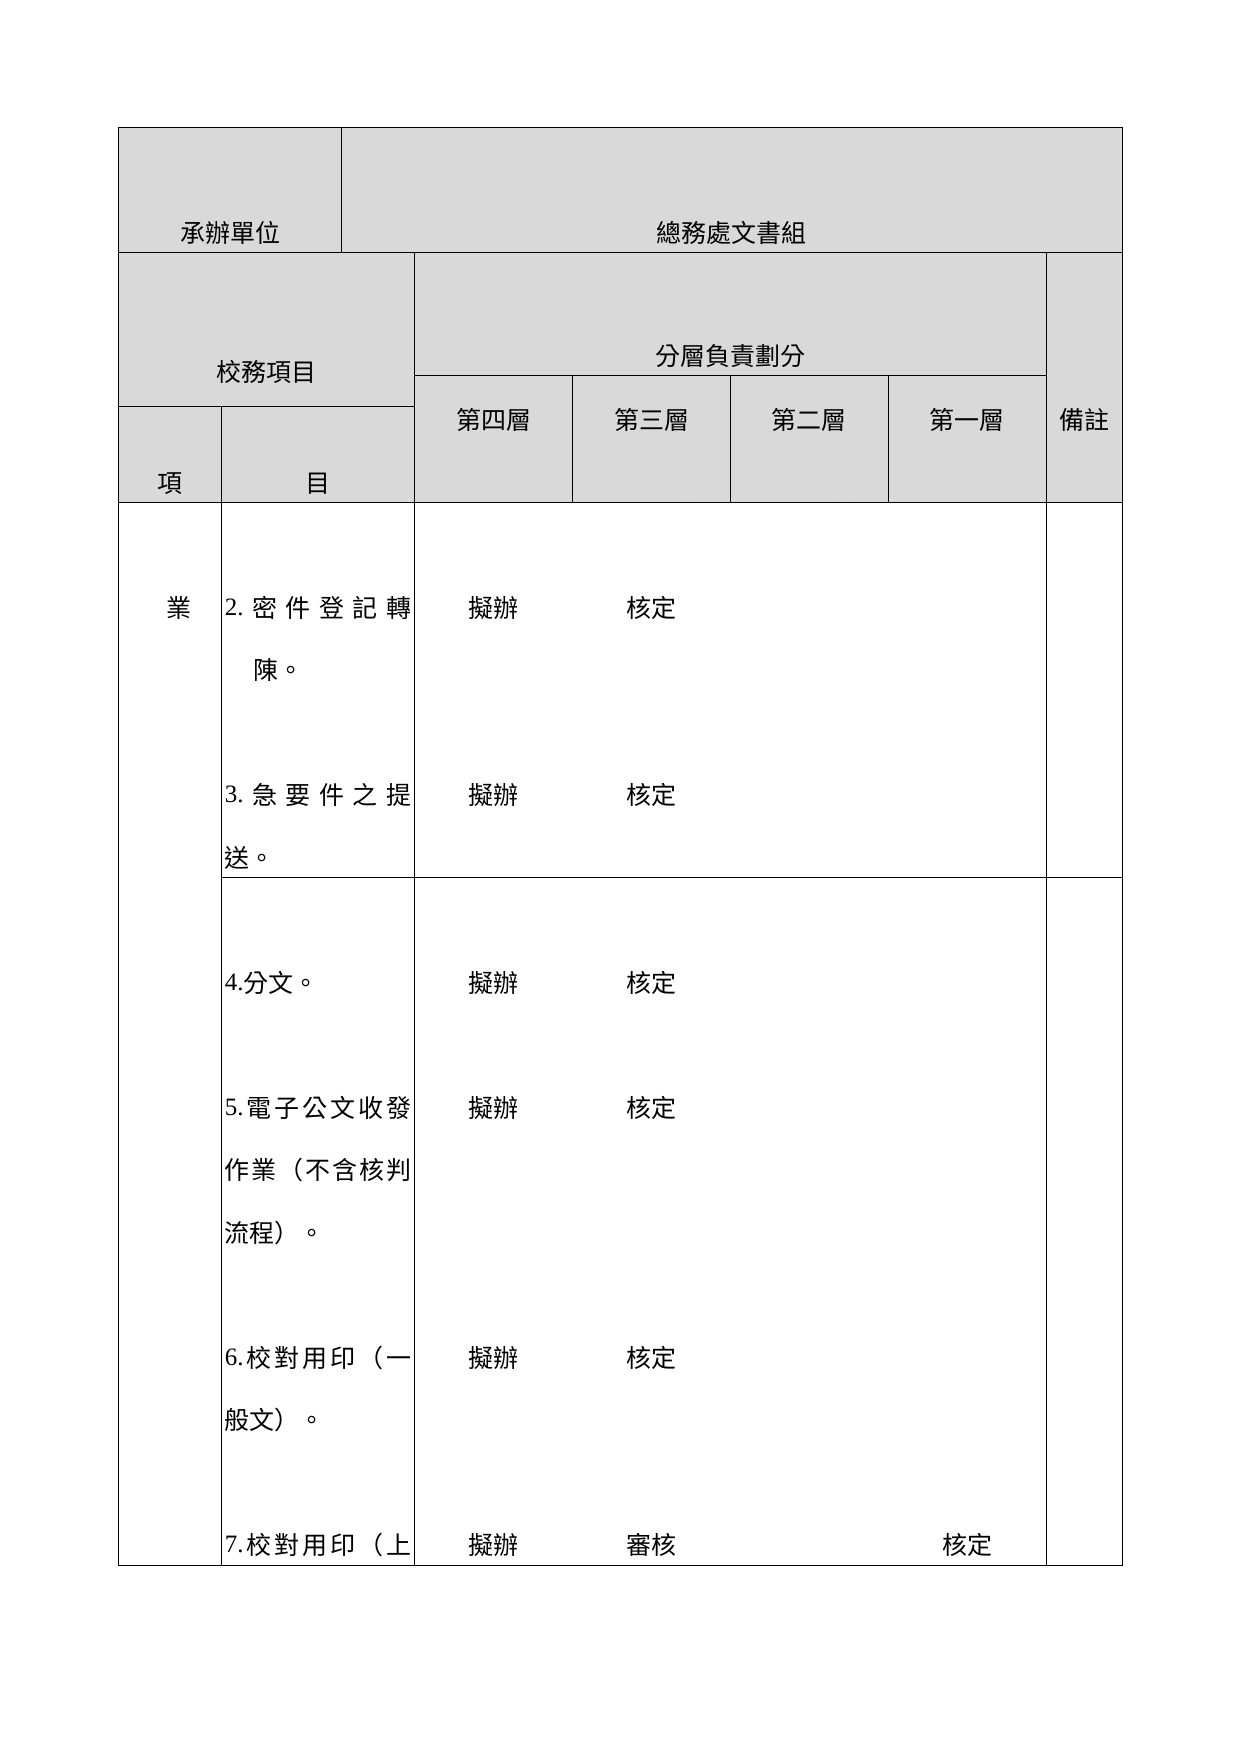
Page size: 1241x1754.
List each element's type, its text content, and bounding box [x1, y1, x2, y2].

table_header 總務處文書組 [342, 128, 1122, 252]
table_cell 6.校對用印（一般文）。 [222, 1252, 414, 1439]
table_cell [888, 1252, 1046, 1439]
table_cell [1047, 1002, 1122, 1252]
table_cell [1047, 690, 1122, 877]
table_cell 擬辦 [415, 503, 572, 689]
table_cell 核定 [573, 503, 730, 689]
table_cell 第三層 二級主管 [573, 376, 730, 502]
table_cell 核定 [573, 1252, 730, 1439]
table_cell [730, 1440, 888, 1564]
table_cell [888, 503, 1046, 689]
table_cell 7.校對用印（上 [222, 1440, 414, 1564]
table_cell 審核 [573, 1440, 730, 1564]
table_cell [730, 1252, 888, 1439]
table_cell 2.密件登記轉陳。 [222, 503, 414, 689]
table_cell [730, 878, 888, 1002]
table_cell 分層負責劃分 [415, 253, 1046, 375]
table_cell 核定 [573, 878, 730, 1002]
table_cell 核定 [573, 1002, 730, 1252]
table_cell 擬辦 [415, 1440, 572, 1564]
table_cell 5.電子公文收發作業（不含核判流程）。 [222, 1002, 414, 1252]
table_cell [1047, 503, 1122, 689]
table_cell [1047, 1252, 1122, 1439]
table_cell 擬辦 [415, 1252, 572, 1439]
table_cell 核定 [888, 1440, 1046, 1564]
table_cell [888, 690, 1046, 877]
table_cell 第四層 承辦人 [415, 376, 572, 502]
table_cell [730, 1002, 888, 1252]
table_cell 擬辦 [415, 690, 572, 877]
table_cell 4.分文。 [222, 878, 414, 1002]
table_cell 3.急要件之提送。 [222, 690, 414, 877]
table_cell 核定 [573, 690, 730, 877]
table_cell [730, 503, 888, 689]
table_cell [1047, 878, 1122, 1002]
table_cell 擬辦 [415, 878, 572, 1002]
table_cell [730, 690, 888, 877]
table_header 承辦單位 [119, 128, 341, 252]
table_cell 業 [119, 503, 221, 1564]
table_cell 第二層 一級主管 [731, 376, 888, 502]
table_cell 擬辦 [415, 1002, 572, 1252]
table_cell 目 [222, 407, 414, 502]
table_cell [888, 1002, 1046, 1252]
table_cell 項 [119, 407, 221, 502]
table_cell [1047, 1440, 1122, 1564]
table_cell [888, 878, 1046, 1002]
table_cell 校務項目 [119, 253, 414, 406]
table_cell 備註 [1047, 253, 1122, 502]
table_cell 第一層 校長 [889, 376, 1046, 502]
